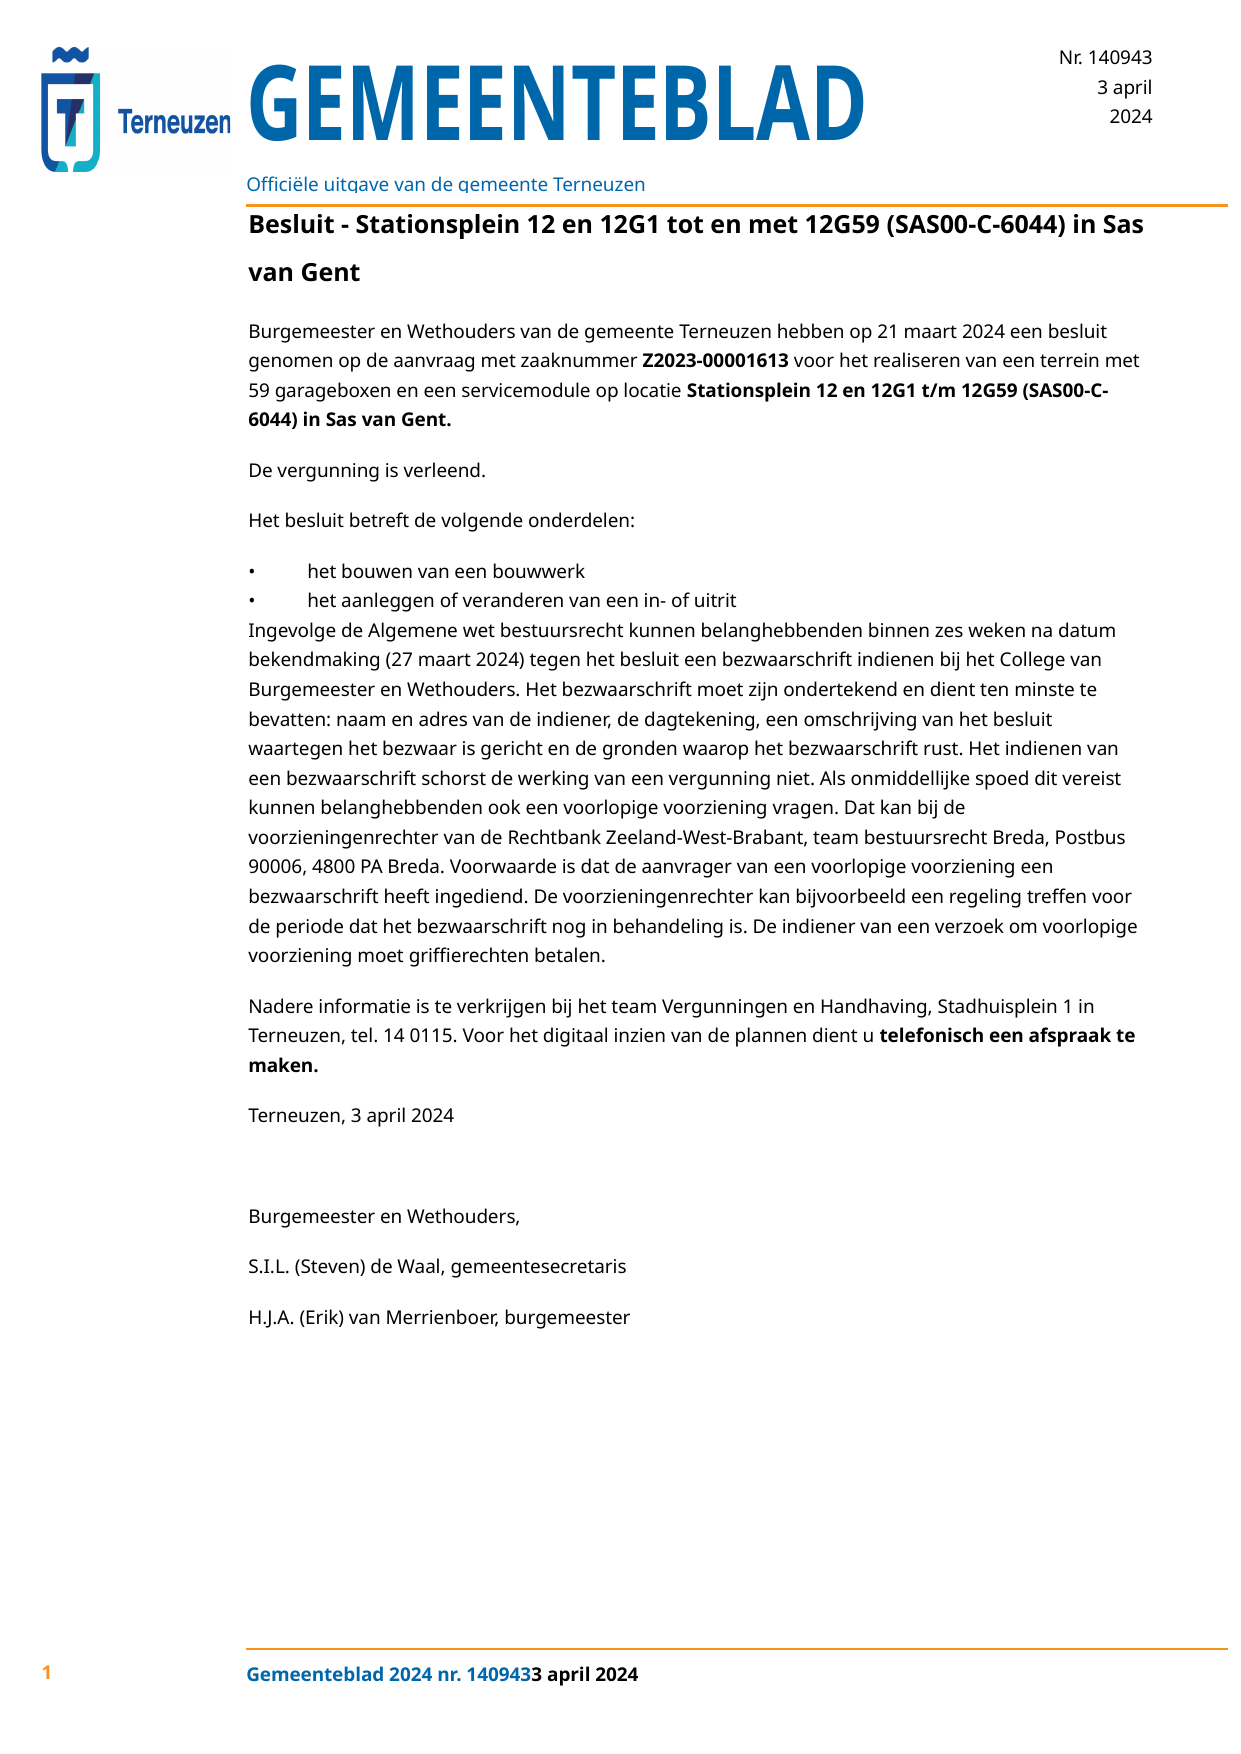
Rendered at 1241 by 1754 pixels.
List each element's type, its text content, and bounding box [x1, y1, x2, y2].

text Het besluit betreft de volgende onderdelen: [248, 507, 1152, 533]
text H.J.A. (Erik) van Merrienboer, burgemeester [248, 1304, 1152, 1330]
text Nadere informatie is te verkrijgen bij het team Vergunningen en Handhaving, Stadhuisplein 1 in Terneuzen, tel. 14 0115. Voor het digitaal inzien van de plannen dient u telefonisch een afspraak te maken. [248, 993, 1152, 1078]
text S.I.L. (Steven) de Waal, gemeentesecretaris [248, 1254, 1152, 1279]
text Besluit - Stationsplein 12 en 12G1 tot en met 12G59 (SAS00-C-6044) in Sas van Gent [248, 207, 1152, 288]
list het bouwen van een bouwwerk [248, 558, 1152, 584]
text De vergunning is verleend. [248, 457, 1152, 483]
picture [41, 47, 231, 172]
text Burgemeester en Wethouders van de gemeente Terneuzen hebben op 21 maart 2024 een besluit genomen op de aanvraag met zaaknummer Z2023-00001613 voor het realiseren van een terrein met 59 garageboxen en een servicemodule op locatie Stationsplein 12 en 12G1 t/m 12G59 (SAS00-C-6044) in Sas van Gent. [248, 318, 1152, 432]
list het aanleggen of veranderen van een in- of uitrit [248, 587, 1152, 613]
text Ingevolge de Algemene wet bestuursrecht kunnen belanghebbenden binnen zes weken na datum bekendmaking (27 maart 2024) tegen het besluit een bezwaarschrift indienen bij het College van Burgemeester en Wethouders. Het bezwaarschrift moet zijn ondertekend en dient ten minste te bevatten: naam en adres van de indiener, de dagtekening, een omschrijving van het besluit waartegen het bezwaar is gericht en de gronden waarop het bezwaarschrift rust. Het indienen van een bezwaarschrift schorst de werking van een vergunning niet. Als onmiddellijke spoed dit vereist kunnen belanghebbenden ook een voorlopige voorziening vragen. Dat kan bij de voorzieningenrechter van de Rechtbank Zeeland-West-Brabant, team bestuursrecht Breda, Postbus 90006, 4800 PA Breda. Voorwaarde is dat de aanvrager van een voorlopige voorziening een bezwaarschrift heeft ingediend. De voorzieningenrechter kan bijvoorbeeld een regeling treffen voor de periode dat het bezwaarschrift nog in behandeling is. De indiener van een verzoek om voorlopige voorziening moet griffierechten betalen. [248, 617, 1152, 968]
text Terneuzen, 3 april 2024 [248, 1102, 1152, 1128]
text Burgemeester en Wethouders, [248, 1203, 1152, 1229]
